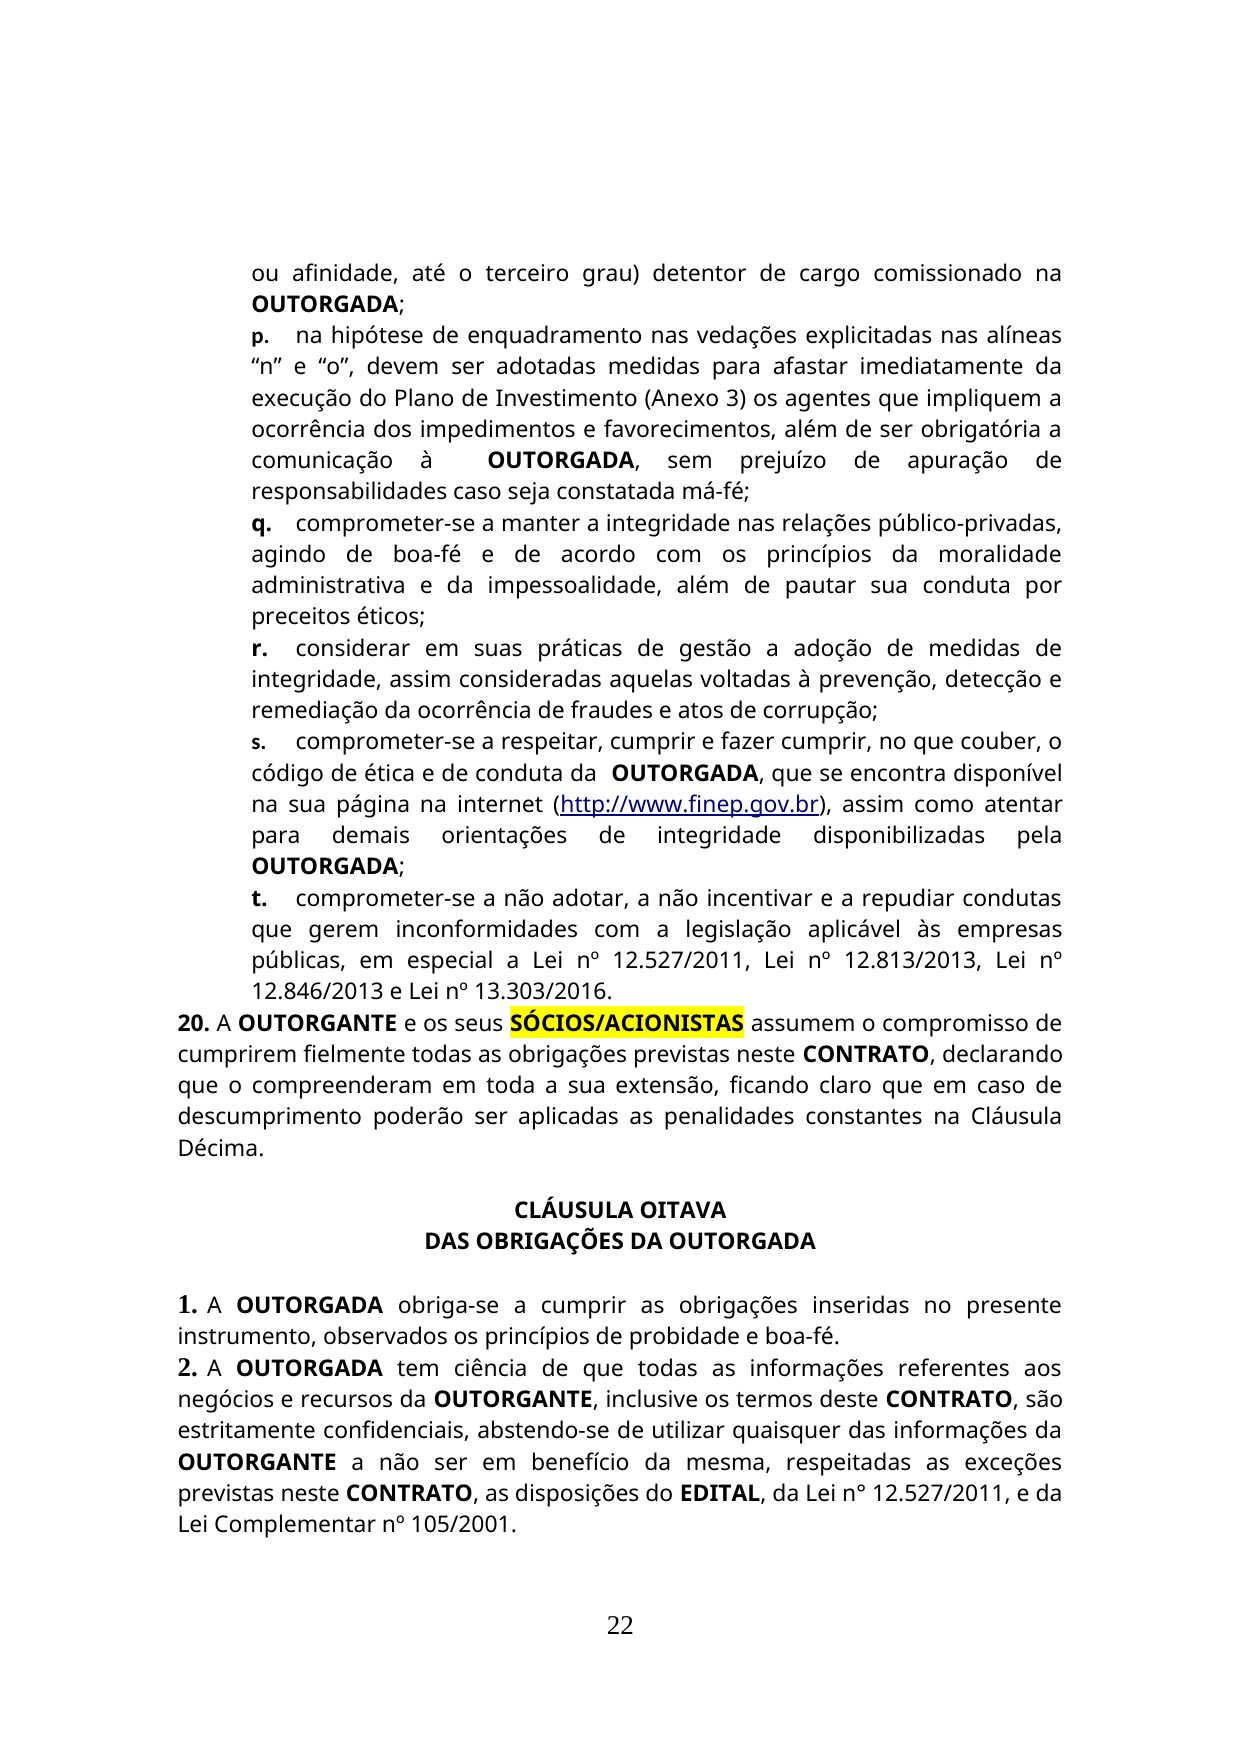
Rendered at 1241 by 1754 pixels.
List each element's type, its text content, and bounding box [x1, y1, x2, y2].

list comprometer-se a não adotar, a não incentivar e a repudiar condutas que gerem inconformidades com a legislação aplicável às empresas públicas, em especial a Lei nº 12.527/2011, Lei nº 12.813/2013, Lei nº 12.846/2013 e Lei nº 13.303/2016. [251, 881, 1063, 1006]
text CLÁUSULA OITAVA [177, 1194, 1063, 1225]
list considerar em suas práticas de gestão a adoção de medidas de integridade, assim consideradas aquelas voltadas à prevenção, detecção e remediação da ocorrência de fraudes e atos de corrupção; [251, 631, 1063, 725]
list 20. A OUTORGANTE e os seus SÓCIOS/ACIONISTAS assumem o compromisso de cumprirem fielmente todas as obrigações previstas neste CONTRATO, declarando que o compreenderam em toda a sua extensão, ficando claro que em caso de descumprimento poderão ser aplicadas as penalidades constantes na Cláusula Décima. [177, 1006, 1063, 1163]
list comprometer-se a respeitar, cumprir e fazer cumprir, no que couber, o código de ética e de conduta da OUTORGADA, que se encontra disponível na sua página na internet (http://www.finep.gov.br), assim como atentar para demais orientações de integridade disponibilizadas pela OUTORGADA; [251, 725, 1063, 881]
list comprometer-se a manter a integridade nas relações público-privadas, agindo de boa-fé e de acordo com os princípios da moralidade administrativa e da impessoalidade, além de pautar sua conduta por preceitos éticos; [251, 506, 1063, 631]
list ou afinidade, até o terceiro grau) detentor de cargo comissionado na OUTORGADA; [251, 256, 1063, 319]
list A OUTORGADA obriga-se a cumprir as obrigações inseridas no presente instrumento, observados os princípios de probidade e boa-fé. [177, 1288, 1063, 1351]
list A OUTORGADA tem ciência de que todas as informações referentes aos negócios e recursos da OUTORGANTE, inclusive os termos deste CONTRATO, são estritamente confidenciais, abstendo-se de utilizar quaisquer das informações da OUTORGANTE a não ser em benefício da mesma, respeitadas as exceções previstas neste CONTRATO, as disposições do EDITAL, da Lei n° 12.527/2011, e da Lei Complementar nº 105/2001. [177, 1351, 1063, 1539]
text DAS OBRIGAÇÕES DA OUTORGADA [177, 1225, 1063, 1256]
list na hipótese de enquadramento nas vedações explicitadas nas alíneas “n” e “o”, devem ser adotadas medidas para afastar imediatamente da execução do Plano de Investimento (Anexo 3) os agentes que impliquem a ocorrência dos impedimentos e favorecimentos, além de ser obrigatória a comunicação à OUTORGADA, sem prejuízo de apuração de responsabilidades caso seja constatada má-fé; [251, 319, 1063, 506]
